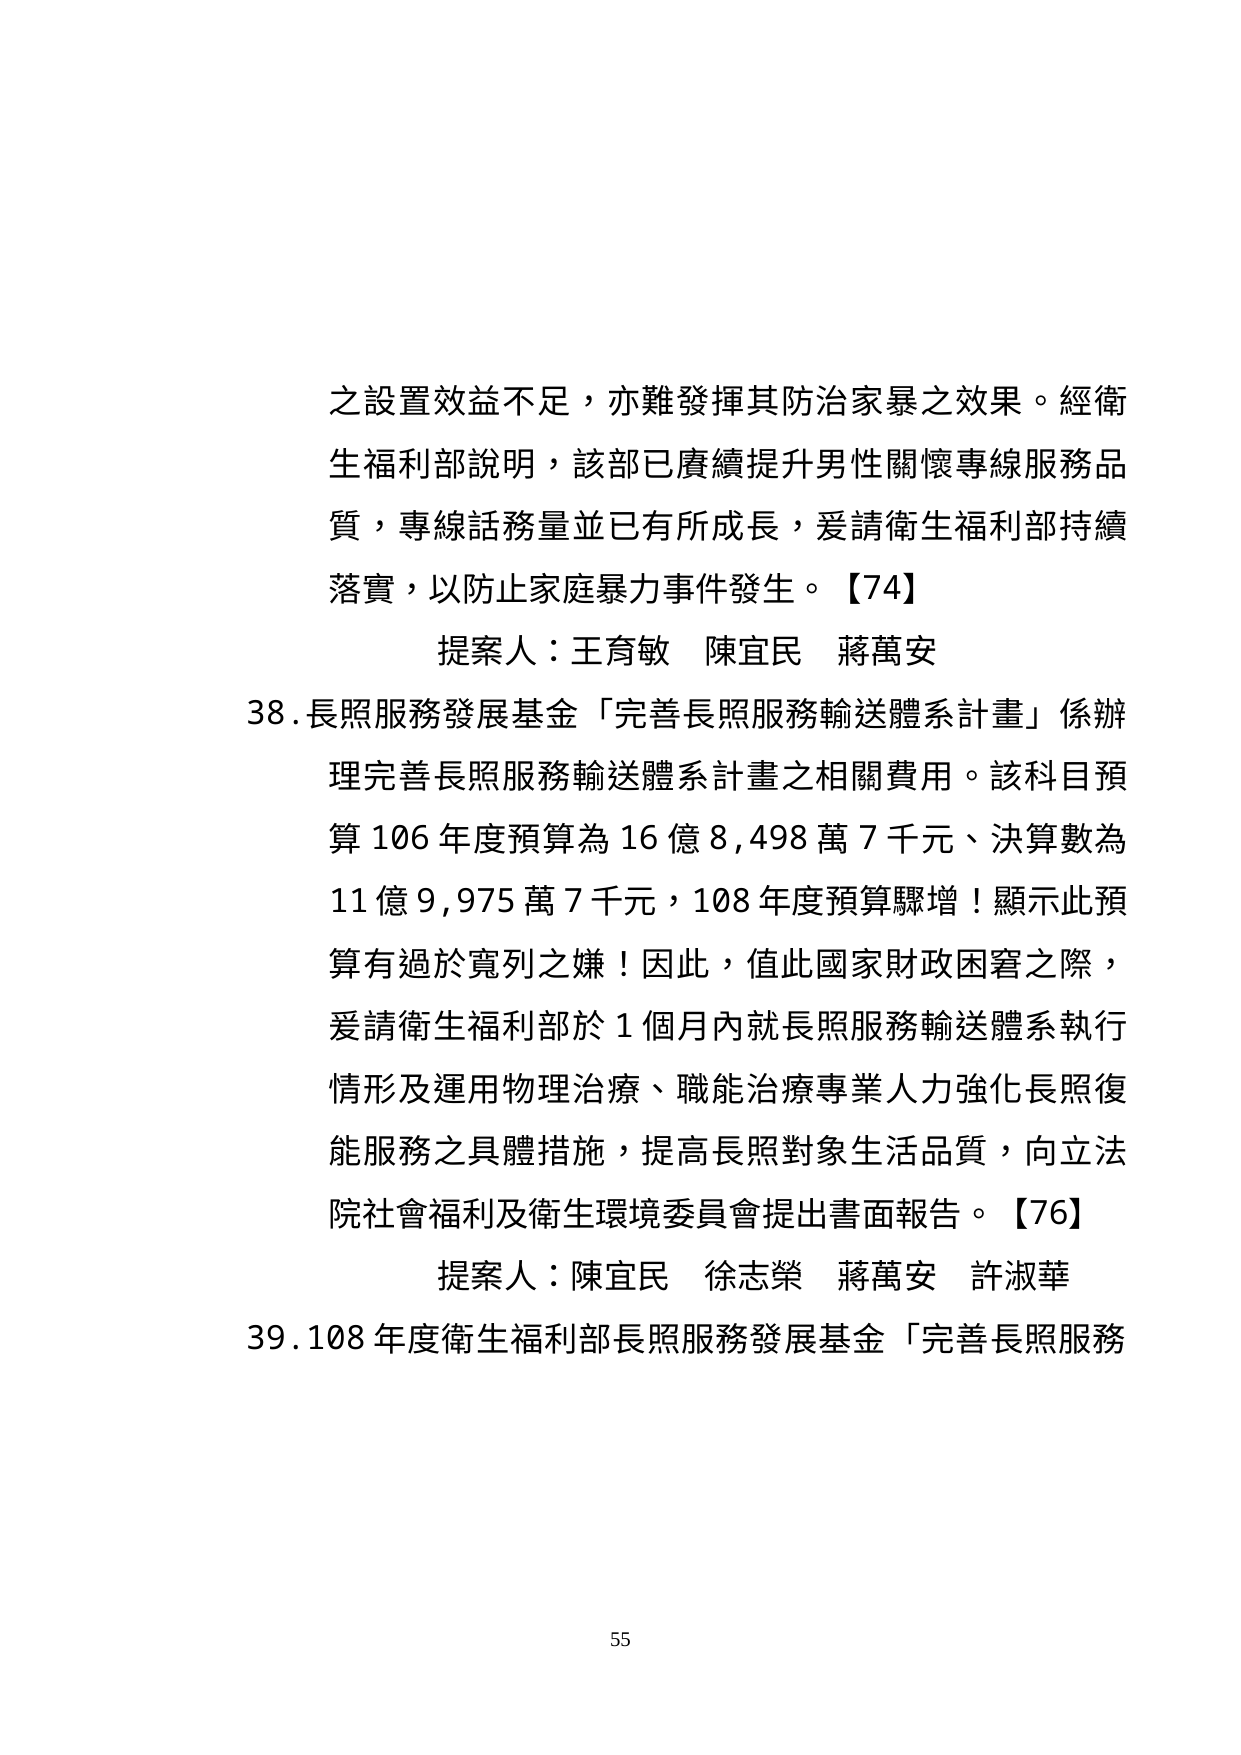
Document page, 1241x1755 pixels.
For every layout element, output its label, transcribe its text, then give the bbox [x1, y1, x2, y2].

list 108年度衛生福利部長照服務發展基金「完善長照服務 [246, 1295, 1128, 1358]
text 提案人：陳宜民 徐志榮 蔣萬安 許淑華 [437, 1233, 1128, 1295]
list 之設置效益不足，亦難發揮其防治家暴之效果。經衛生福利部說明，該部已賡續提升男性關懷專線服務品質，專線話務量並已有所成長，爰請衛生福利部持續落實，以防止家庭暴力事件發生。【74】 [246, 358, 1128, 608]
list 長照服務發展基金「完善長照服務輸送體系計畫」係辦理完善長照服務輸送體系計畫之相關費用。該科目預算106年度預算為16億8,498萬7千元、決算數為11億9,975萬7千元，108年度預算驟增！顯示此預算有過於寬列之嫌！因此，值此國家財政困窘之際，爰請衛生福利部於1個月內就長照服務輸送體系執行情形及運用物理治療、職能治療專業人力強化長照復能服務之具體措施，提高長照對象生活品質，向立法院社會福利及衛生環境委員會提出書面報告。【76】 [246, 670, 1128, 1233]
text 提案人：王育敏 陳宜民 蔣萬安 [437, 608, 1128, 670]
